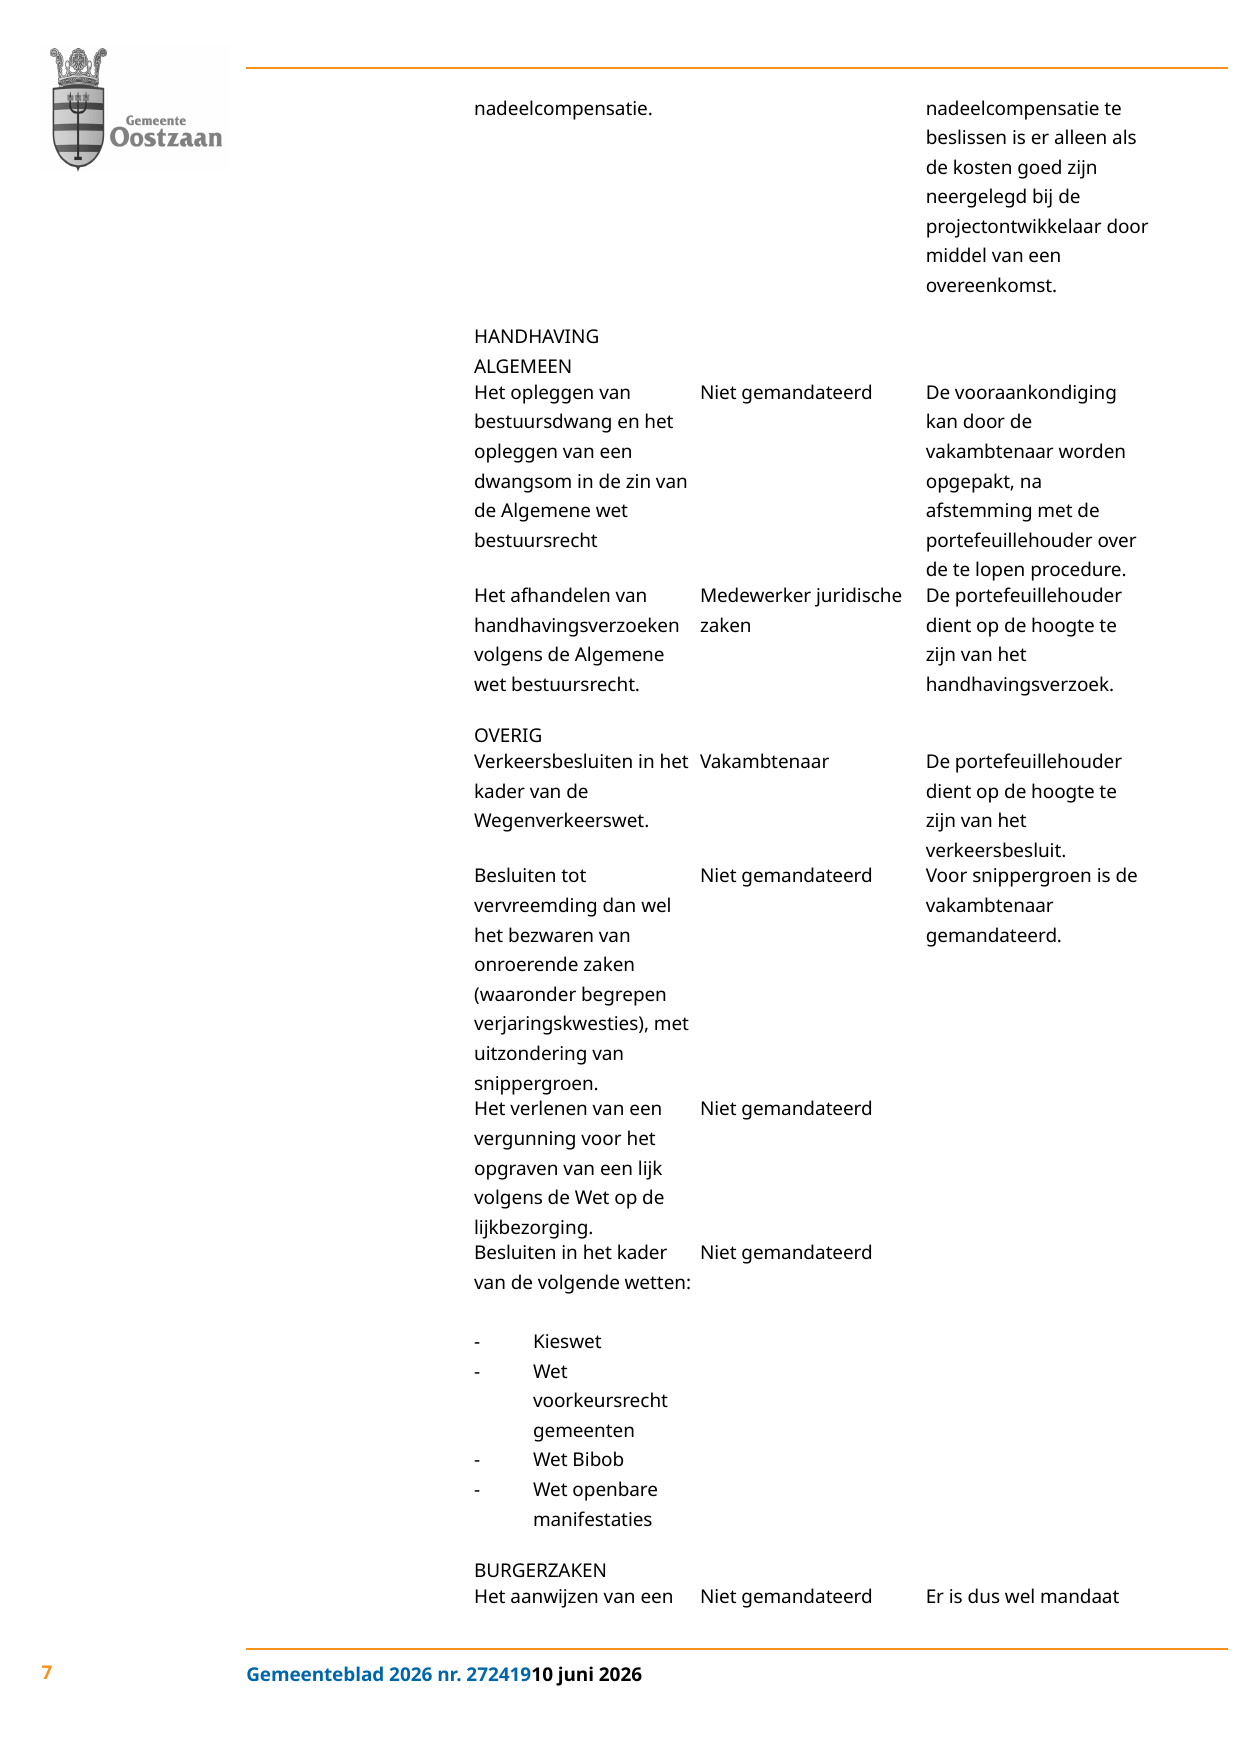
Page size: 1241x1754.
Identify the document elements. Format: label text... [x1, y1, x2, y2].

table_cell [248, 298, 474, 324]
table_cell [248, 748, 474, 863]
table_cell Niet gemandateerd [700, 1240, 926, 1532]
table_cell [700, 697, 926, 722]
table_cell Het afhandelen van handhavingsverzoeken volgens de Algemene wet bestuursrecht. [474, 582, 700, 697]
table_cell Niet gemandateerd [700, 1096, 926, 1239]
table_cell Voor snippergroen is de vakambtenaar gemandateerd. [926, 863, 1152, 1096]
table_cell BURGERZAKEN [474, 1557, 700, 1583]
table_cell [700, 1532, 926, 1557]
table_cell Het verlenen van een vergunning voor het opgraven van een lijk volgens de Wet op de lijkbezorging. [474, 1096, 700, 1239]
table_cell De portefeuillehouder dient op de hoogte te zijn van het handhavingsverzoek. [926, 582, 1152, 697]
picture [41, 47, 231, 172]
table_cell nadeelcompensatie. [474, 95, 700, 298]
table_cell [248, 95, 474, 298]
table_cell HANDHAVING ALGEMEEN [474, 324, 700, 379]
table_cell [248, 1557, 474, 1583]
table_cell nadeelcompensatie te beslissen is er alleen als de kosten goed zijn neergelegd bij de projectontwikkelaar door middel van een overeenkomst. [926, 95, 1152, 298]
table_cell Niet gemandateerd [700, 379, 926, 582]
table_cell [248, 1096, 474, 1239]
table_cell [248, 582, 474, 697]
table_cell [926, 298, 1152, 324]
table_cell Vakambtenaar [700, 748, 926, 863]
table_cell Verkeersbesluiten in het kader van de Wegenverkeerswet. [474, 748, 700, 863]
table_cell [248, 723, 474, 748]
table_cell OVERIG [474, 723, 700, 748]
table_cell [700, 298, 926, 324]
table_cell [926, 324, 1152, 379]
table_cell [248, 1240, 474, 1532]
table_cell [248, 863, 474, 1096]
table_cell Niet gemandateerd [700, 863, 926, 1096]
table_cell [474, 1532, 700, 1557]
table_cell [926, 1532, 1152, 1557]
table_cell [700, 95, 926, 298]
table_cell [926, 1096, 1152, 1239]
table_cell Besluiten in het kader van de volgende wetten: Kieswet Wet voorkeursrecht gemeenten Wet Bibob Wet openbare manifestaties [474, 1240, 700, 1532]
table_cell Medewerker juridische zaken [700, 582, 926, 697]
table_cell Besluiten tot vervreemding dan wel het bezwaren van onroerende zaken (waaronder begrepen verjaringskwesties), met uitzondering van snippergroen. [474, 863, 700, 1096]
table_cell Niet gemandateerd [700, 1583, 926, 1609]
table_cell De portefeuillehouder dient op de hoogte te zijn van het verkeersbesluit. [926, 748, 1152, 863]
table_cell [926, 1240, 1152, 1532]
table_cell [248, 697, 474, 722]
table_cell [926, 697, 1152, 722]
table_cell Het opleggen van bestuursdwang en het opleggen van een dwangsom in de zin van de Algemene wet bestuursrecht [474, 379, 700, 582]
table_cell [248, 1583, 474, 1609]
table_cell Het aanwijzen van een [474, 1583, 700, 1609]
table_cell [926, 1557, 1152, 1583]
table_cell [700, 324, 926, 379]
table_cell [474, 697, 700, 722]
table_cell [248, 324, 474, 379]
table_cell De vooraankondiging kan door de vakambtenaar worden opgepakt, na afstemming met de portefeuillehouder over de te lopen procedure. [926, 379, 1152, 582]
table_cell [248, 1532, 474, 1557]
table_cell Er is dus wel mandaat [926, 1583, 1152, 1609]
table_cell [700, 1557, 926, 1583]
table_cell [474, 298, 700, 324]
table_cell [700, 723, 926, 748]
table_cell [926, 723, 1152, 748]
table_cell [248, 379, 474, 582]
